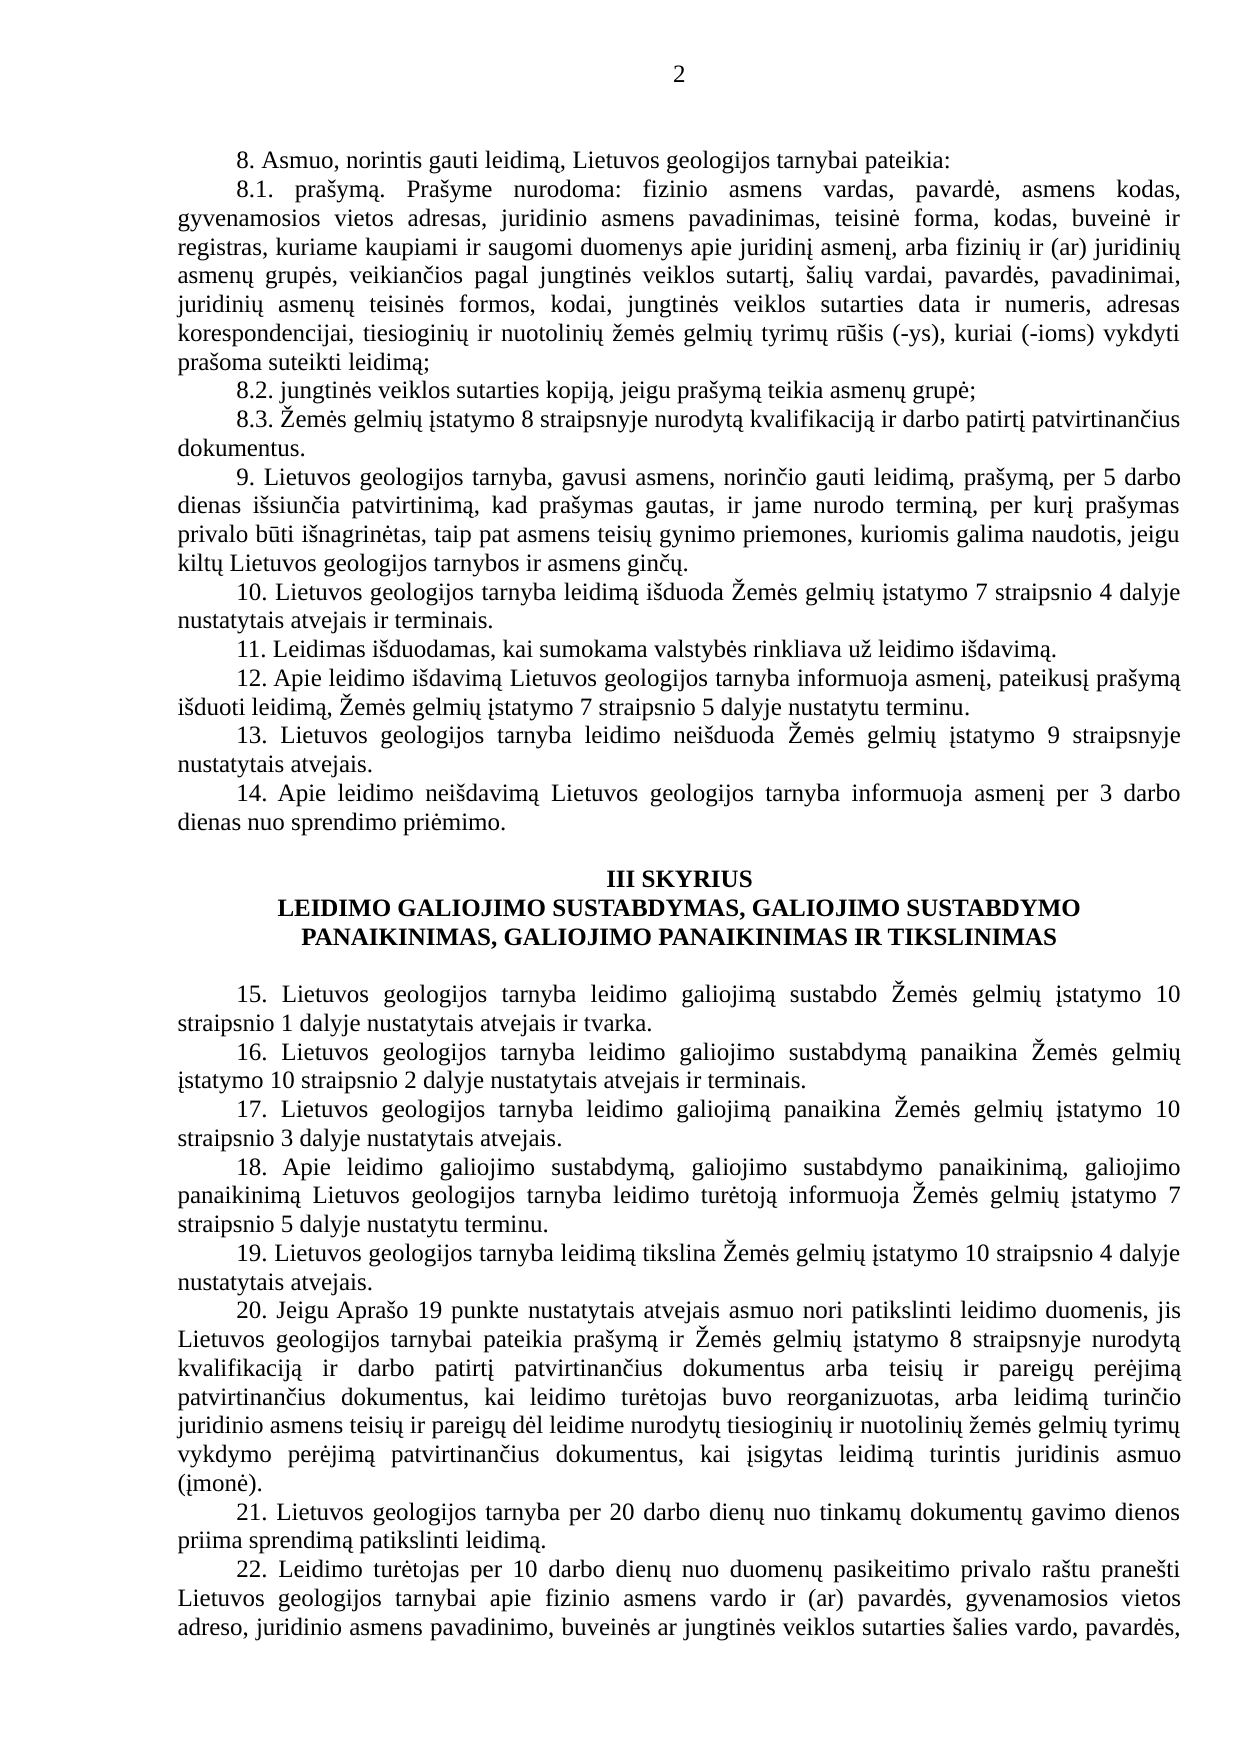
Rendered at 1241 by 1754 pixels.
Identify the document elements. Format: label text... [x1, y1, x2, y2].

text 20. Jeigu Aprašo 19 punkte nustatytais atvejais asmuo nori patikslinti leidimo duomenis, jis Lietuvos geologijos tarnybai pateikia prašymą ir Žemės gelmių įstatymo 8 straipsnyje nurodytą kvalifikaciją ir darbo patirtį patvirtinančius dokumentus arba teisių ir pareigų perėjimą patvirtinančius dokumentus, kai leidimo turėtojas buvo reorganizuotas, arba leidimą turinčio juridinio asmens teisių ir pareigų dėl leidime nurodytų tiesioginių ir nuotolinių žemės gelmių tyrimų vykdymo perėjimą patvirtinančius dokumentus, kai įsigytas leidimą turintis juridinis asmuo (įmonė). [177, 1295, 1181, 1497]
text 10. Lietuvos geologijos tarnyba leidimą išduoda Žemės gelmių įstatymo 7 straipsnio 4 dalyje nustatytais atvejais ir terminais. [177, 577, 1181, 634]
text LEIDIMO GALIOJIMO SUSTABDYMAS, GALIOJIMO SUSTABDYMO PANAIKINIMAS, GALIOJIMO PANAIKINIMAS IR TIKSLINIMAS [177, 893, 1181, 950]
text 12. Apie leidimo išdavimą Lietuvos geologijos tarnyba informuoja asmenį, pateikusį prašymą išduoti leidimą, Žemės gelmių įstatymo 7 straipsnio 5 dalyje nustatytu terminu. [177, 663, 1181, 720]
text 11. Leidimas išduodamas, kai sumokama valstybės rinkliava už leidimo išdavimą. [177, 634, 1181, 663]
text 8.2. jungtinės veiklos sutarties kopiją, jeigu prašymą teikia asmenų grupė; [177, 375, 1181, 404]
text 15. Lietuvos geologijos tarnyba leidimo galiojimą sustabdo Žemės gelmių įstatymo 10 straipsnio 1 dalyje nustatytais atvejais ir tvarka. [177, 979, 1181, 1037]
text 9. Lietuvos geologijos tarnyba, gavusi asmens, norinčio gauti leidimą, prašymą, per 5 darbo dienas išsiunčia patvirtinimą, kad prašymas gautas, ir jame nurodo terminą, per kurį prašymas privalo būti išnagrinėtas, taip pat asmens teisių gynimo priemones, kuriomis galima naudotis, jeigu kiltų Lietuvos geologijos tarnybos ir asmens ginčų. [177, 462, 1181, 577]
text 19. Lietuvos geologijos tarnyba leidimą tikslina Žemės gelmių įstatymo 10 straipsnio 4 dalyje nustatytais atvejais. [177, 1238, 1181, 1295]
text 21. Lietuvos geologijos tarnyba per 20 darbo dienų nuo tinkamų dokumentų gavimo dienos priima sprendimą patikslinti leidimą. [177, 1497, 1181, 1554]
text 8. Asmuo, norintis gauti leidimą, Lietuvos geologijos tarnybai pateikia: [236, 145, 1181, 174]
text 16. Lietuvos geologijos tarnyba leidimo galiojimo sustabdymą panaikina Žemės gelmių įstatymo 10 straipsnio 2 dalyje nustatytais atvejais ir terminais. [177, 1037, 1181, 1094]
text 17. Lietuvos geologijos tarnyba leidimo galiojimą panaikina Žemės gelmių įstatymo 10 straipsnio 3 dalyje nustatytais atvejais. [177, 1094, 1181, 1152]
text III SKYRIUS [177, 864, 1181, 893]
text 22. Leidimo turėtojas per 10 darbo dienų nuo duomenų pasikeitimo privalo raštu pranešti Lietuvos geologijos tarnybai apie fizinio asmens vardo ir (ar) pavardės, gyvenamosios vietos adreso, juridinio asmens pavadinimo, buveinės ar jungtinės veiklos sutarties šalies vardo, pavardės, [177, 1554, 1181, 1640]
text 14. Apie leidimo neišdavimą Lietuvos geologijos tarnyba informuoja asmenį per 3 darbo dienas nuo sprendimo priėmimo. [177, 778, 1181, 835]
text 13. Lietuvos geologijos tarnyba leidimo neišduoda Žemės gelmių įstatymo 9 straipsnyje nustatytais atvejais. [177, 720, 1181, 778]
text 8.3. Žemės gelmių įstatymo 8 straipsnyje nurodytą kvalifikaciją ir darbo patirtį patvirtinančius dokumentus. [177, 404, 1181, 462]
text 18. Apie leidimo galiojimo sustabdymą, galiojimo sustabdymo panaikinimą, galiojimo panaikinimą Lietuvos geologijos tarnyba leidimo turėtoją informuoja Žemės gelmių įstatymo 7 straipsnio 5 dalyje nustatytu terminu. [177, 1152, 1181, 1238]
text 8.1. prašymą. Prašyme nurodoma: fizinio asmens vardas, pavardė, asmens kodas, gyvenamosios vietos adresas, juridinio asmens pavadinimas, teisinė forma, kodas, buveinė ir registras, kuriame kaupiami ir saugomi duomenys apie juridinį asmenį, arba fizinių ir (ar) juridinių asmenų grupės, veikiančios pagal jungtinės veiklos sutartį, šalių vardai, pavardės, pavadinimai, juridinių asmenų teisinės formos, kodai, jungtinės veiklos sutarties data ir numeris, adresas korespondencijai, tiesioginių ir nuotolinių žemės gelmių tyrimų rūšis (-ys), kuriai (-ioms) vykdyti prašoma suteikti leidimą; [177, 174, 1181, 375]
